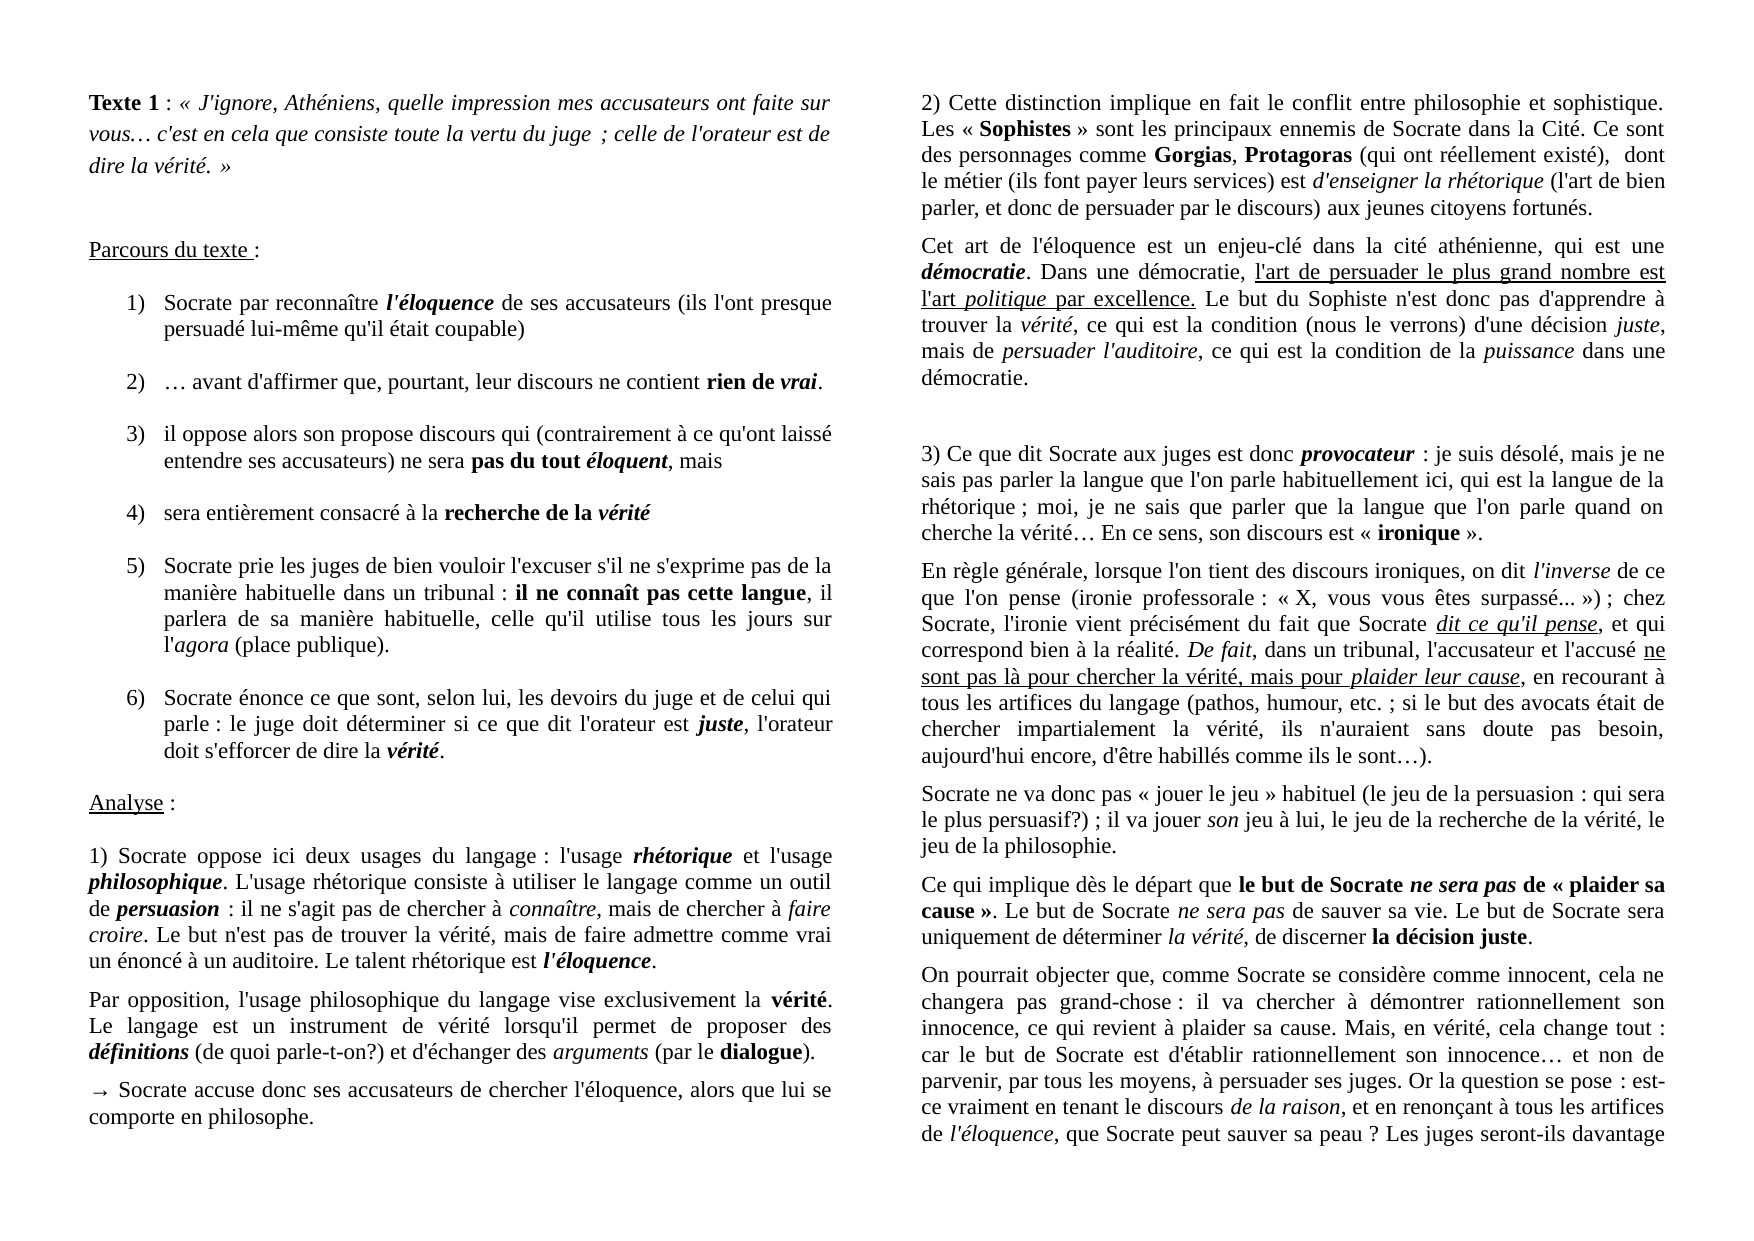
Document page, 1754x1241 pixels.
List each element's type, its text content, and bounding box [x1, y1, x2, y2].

text Cet art de l'éloquence est un enjeu-clé dans la cité athénienne, qui est une démocratie. Dans une démocratie, l'art de persuader le plus grand nombre est l'art politique par excellence. Le but du Sophiste n'est donc pas d'apprendre à trouver la vérité, ce qui est la condition (nous le verrons) d'une décision juste, mais de persuader l'auditoire, ce qui est la condition de la puissance dans une démocratie. [921, 232, 1665, 390]
text On pourrait objecter que, comme Socrate se considère comme innocent, cela ne changera pas grand-chose : il va chercher à démontrer rationnellement son innocence, ce qui revient à plaider sa cause. Mais, en vérité, cela change tout : car le but de Socrate est d'établir rationnellement son innocence… et non de parvenir, par tous les moyens, à persuader ses juges. Or la question se pose : est-ce vraiment en tenant le discours de la raison, et en renonçant à tous les artifices de l'éloquence, que Socrate peut sauver sa peau ? Les juges seront-ils davantage [921, 962, 1665, 1146]
text 1) Socrate oppose ici deux usages du langage : l'usage rhétorique et l'usage philosophique. L'usage rhétorique consiste à utiliser le langage comme un outil de persuasion : il ne s'agit pas de chercher à connaître, mais de chercher à faire croire. Le but n'est pas de trouver la vérité, mais de faire admettre comme vrai un énoncé à un auditoire. Le talent rhétorique est l'éloquence. [88, 842, 833, 974]
list sera entièrement consacré à la recherche de la vérité [126, 499, 833, 526]
list il oppose alors son propose discours qui (contrairement à ce qu'ont laissé entendre ses accusateurs) ne sera pas du tout éloquent, mais [126, 420, 833, 473]
list … avant d'affirmer que, pourtant, leur discours ne contient rien de vrai. [126, 368, 833, 394]
list Socrate énonce ce que sont, selon lui, les devoirs du juge et de celui qui parle : le juge doit déterminer si ce que dit l'orateur est juste, l'orateur doit s'efforcer de dire la vérité. [126, 684, 833, 763]
list Socrate prie les juges de bien vouloir l'excuser s'il ne s'exprime pas de la manière habituelle dans un tribunal : il ne connaît pas cette langue, il parlera de sa manière habituelle, celle qu'il utilise tous les jours sur l'agora (place publique). [126, 552, 833, 658]
text En règle générale, lorsque l'on tient des discours ironiques, on dit l'inverse de ce que l'on pense (ironie professorale : « X, vous vous êtes surpassé... ») ; chez Socrate, l'ironie vient précisément du fait que Socrate dit ce qu'il pense, et qui correspond bien à la réalité. De fait, dans un tribunal, l'accusateur et l'accusé ne sont pas là pour chercher la vérité, mais pour plaider leur cause, en recourant à tous les artifices du langage (pathos, humour, etc. ; si le but des avocats était de chercher impartialement la vérité, ils n'auraient sans doute pas besoin, aujourd'hui encore, d'être habillés comme ils le sont…). [921, 557, 1665, 768]
text Socrate ne va donc pas « jouer le jeu » habituel (le jeu de la persuasion : qui sera le plus persuasif?) ; il va jouer son jeu à lui, le jeu de la recherche de la vérité, le jeu de la philosophie. [921, 780, 1665, 859]
list Socrate par reconnaître l'éloquence de ses accusateurs (ils l'ont presque persuadé lui-même qu'il était coupable) [126, 289, 833, 341]
text Parcours du texte : [88, 236, 833, 262]
text Texte 1 : « J'ignore, Athéniens, quelle impression mes accusateurs ont faite sur vous… c'est en cela que consiste toute la vertu du juge ; celle de l'orateur est de dire la vérité. » [88, 88, 833, 178]
text 2) Cette distinction implique en fait le conflit entre philosophie et sophistique. Les « Sophistes » sont les principaux ennemis de Socrate dans la Cité. Ce sont des personnages comme Gorgias, Protagoras (qui ont réellement existé), dont le métier (ils font payer leurs services) est d'enseigner la rhétorique (l'art de bien parler, et donc de persuader par le discours) aux jeunes citoyens fortunés. [921, 88, 1665, 220]
text 3) Ce que dit Socrate aux juges est donc provocateur : je suis désolé, mais je ne sais pas parler la langue que l'on parle habituellement ici, qui est la langue de la rhétorique ; moi, je ne sais que parler que la langue que l'on parle quand on cherche la vérité… En ce sens, son discours est « ironique ». [921, 440, 1665, 546]
text → Socrate accuse donc ses accusateurs de chercher l'éloquence, alors que lui se comporte en philosophe. [88, 1076, 833, 1129]
text Ce qui implique dès le départ que le but de Socrate ne sera pas de « plaider sa cause ». Le but de Socrate ne sera pas de sauver sa vie. Le but de Socrate sera uniquement de déterminer la vérité, de discerner la décision juste. [921, 871, 1665, 950]
text Analyse : [88, 789, 833, 816]
text Par opposition, l'usage philosophique du langage vise exclusivement la vérité. Le langage est un instrument de vérité lorsqu'il permet de proposer des définitions (de quoi parle-t-on?) et d'échanger des arguments (par le dialogue). [88, 986, 833, 1065]
